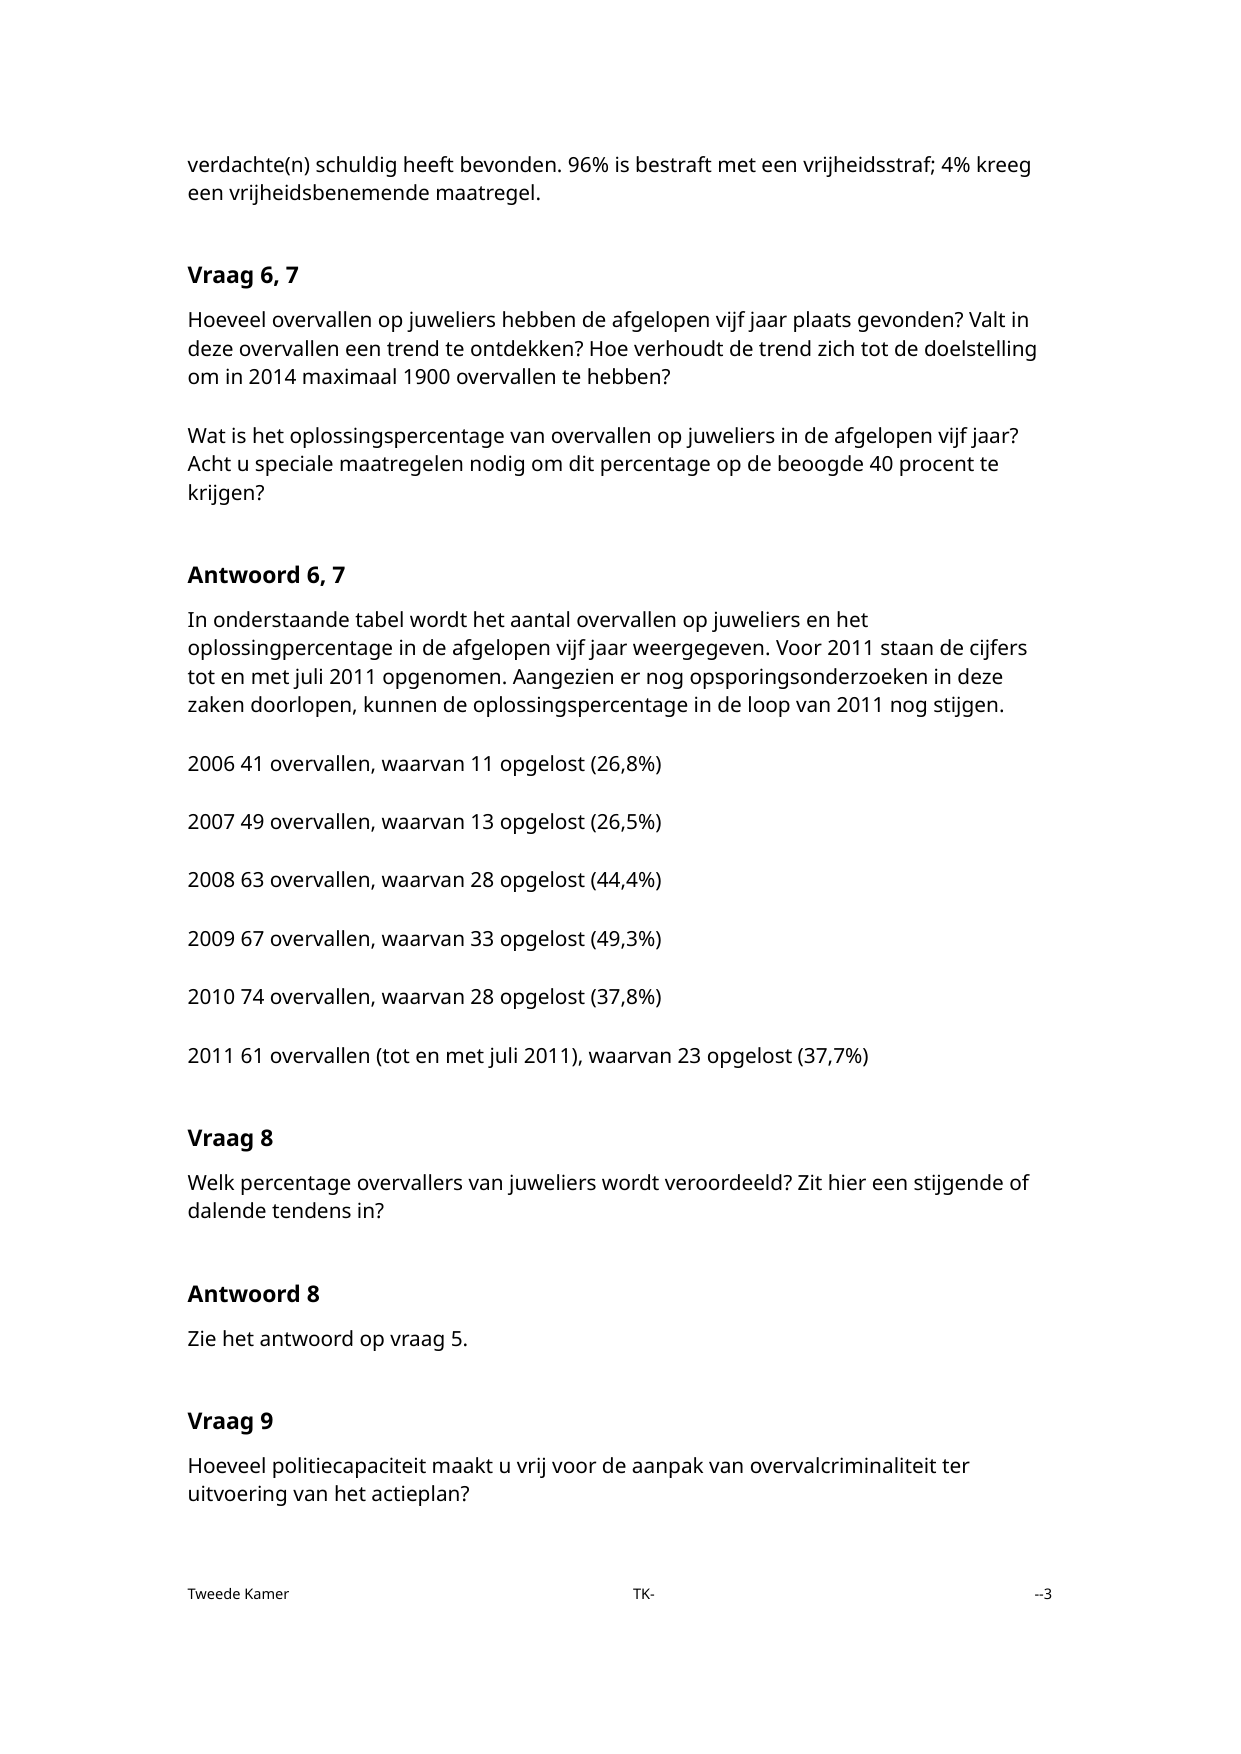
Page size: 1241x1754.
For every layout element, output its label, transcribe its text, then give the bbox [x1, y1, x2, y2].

subtitle Vraag 6, 7 [187, 259, 1053, 291]
text 2006 41 overvallen, waarvan 11 opgelost (26,8%) [187, 749, 1053, 777]
subtitle Vraag 8 [187, 1122, 1053, 1153]
text 2008 63 overvallen, waarvan 28 opgelost (44,4%) [187, 866, 1053, 894]
subtitle Antwoord 8 [187, 1277, 1053, 1309]
text verdachte(n) schuldig heeft bevonden. 96% is bestraft met een vrijheidsstraf; 4% kreeg een vrijheidsbenemende maatregel. [187, 150, 1053, 207]
text Hoeveel politiecapaciteit maakt u vrij voor de aanpak van overvalcriminaliteit ter uitvoering van het actieplan? [187, 1451, 1053, 1508]
text 2009 67 overvallen, waarvan 33 opgelost (49,3%) [187, 924, 1053, 952]
text 2007 49 overvallen, waarvan 13 opgelost (26,5%) [187, 807, 1053, 836]
subtitle Antwoord 6, 7 [187, 559, 1053, 590]
subtitle Vraag 9 [187, 1405, 1053, 1436]
text Wat is het oplossingspercentage van overvallen op juweliers in de afgelopen vijf jaar? Acht u speciale maatregelen nodig om dit percentage op de beoogde 40 procent te krijgen? [187, 421, 1053, 506]
text Zie het antwoord op vraag 5. [187, 1324, 1053, 1352]
text In onderstaande tabel wordt het aantal overvallen op juweliers en het oplossingpercentage in de afgelopen vijf jaar weergegeven. Voor 2011 staan de cijfers tot en met juli 2011 opgenomen. Aangezien er nog opsporingsonderzoeken in deze zaken doorlopen, kunnen de oplossingspercentage in de loop van 2011 nog stijgen. [187, 605, 1053, 719]
text Welk percentage overvallers van juweliers wordt veroordeeld? Zit hier een stijgende of dalende tendens in? [187, 1168, 1053, 1225]
text 2011 61 overvallen (tot en met juli 2011), waarvan 23 opgelost (37,7%) [187, 1041, 1053, 1069]
text Hoeveel overvallen op juweliers hebben de afgelopen vijf jaar plaats gevonden? Valt in deze overvallen een trend te ontdekken? Hoe verhoudt de trend zich tot de doelstelling om in 2014 maximaal 1900 overvallen te hebben? [187, 306, 1053, 391]
text 2010 74 overvallen, waarvan 28 opgelost (37,8%) [187, 982, 1053, 1011]
